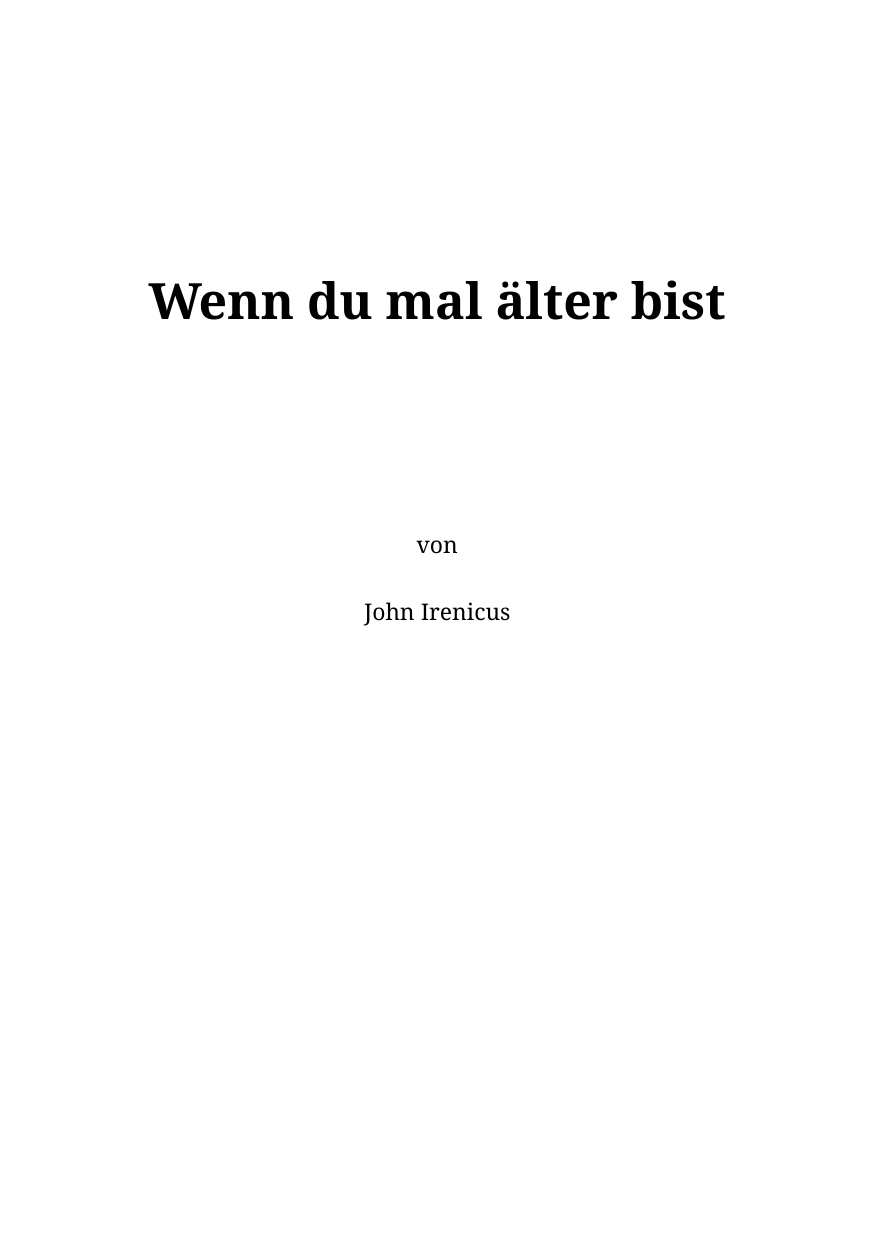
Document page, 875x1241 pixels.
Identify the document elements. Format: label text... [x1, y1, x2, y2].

text John Irenicus [65, 595, 809, 627]
subtitle Wenn du mal älter bist [65, 266, 809, 334]
text von [65, 529, 809, 560]
